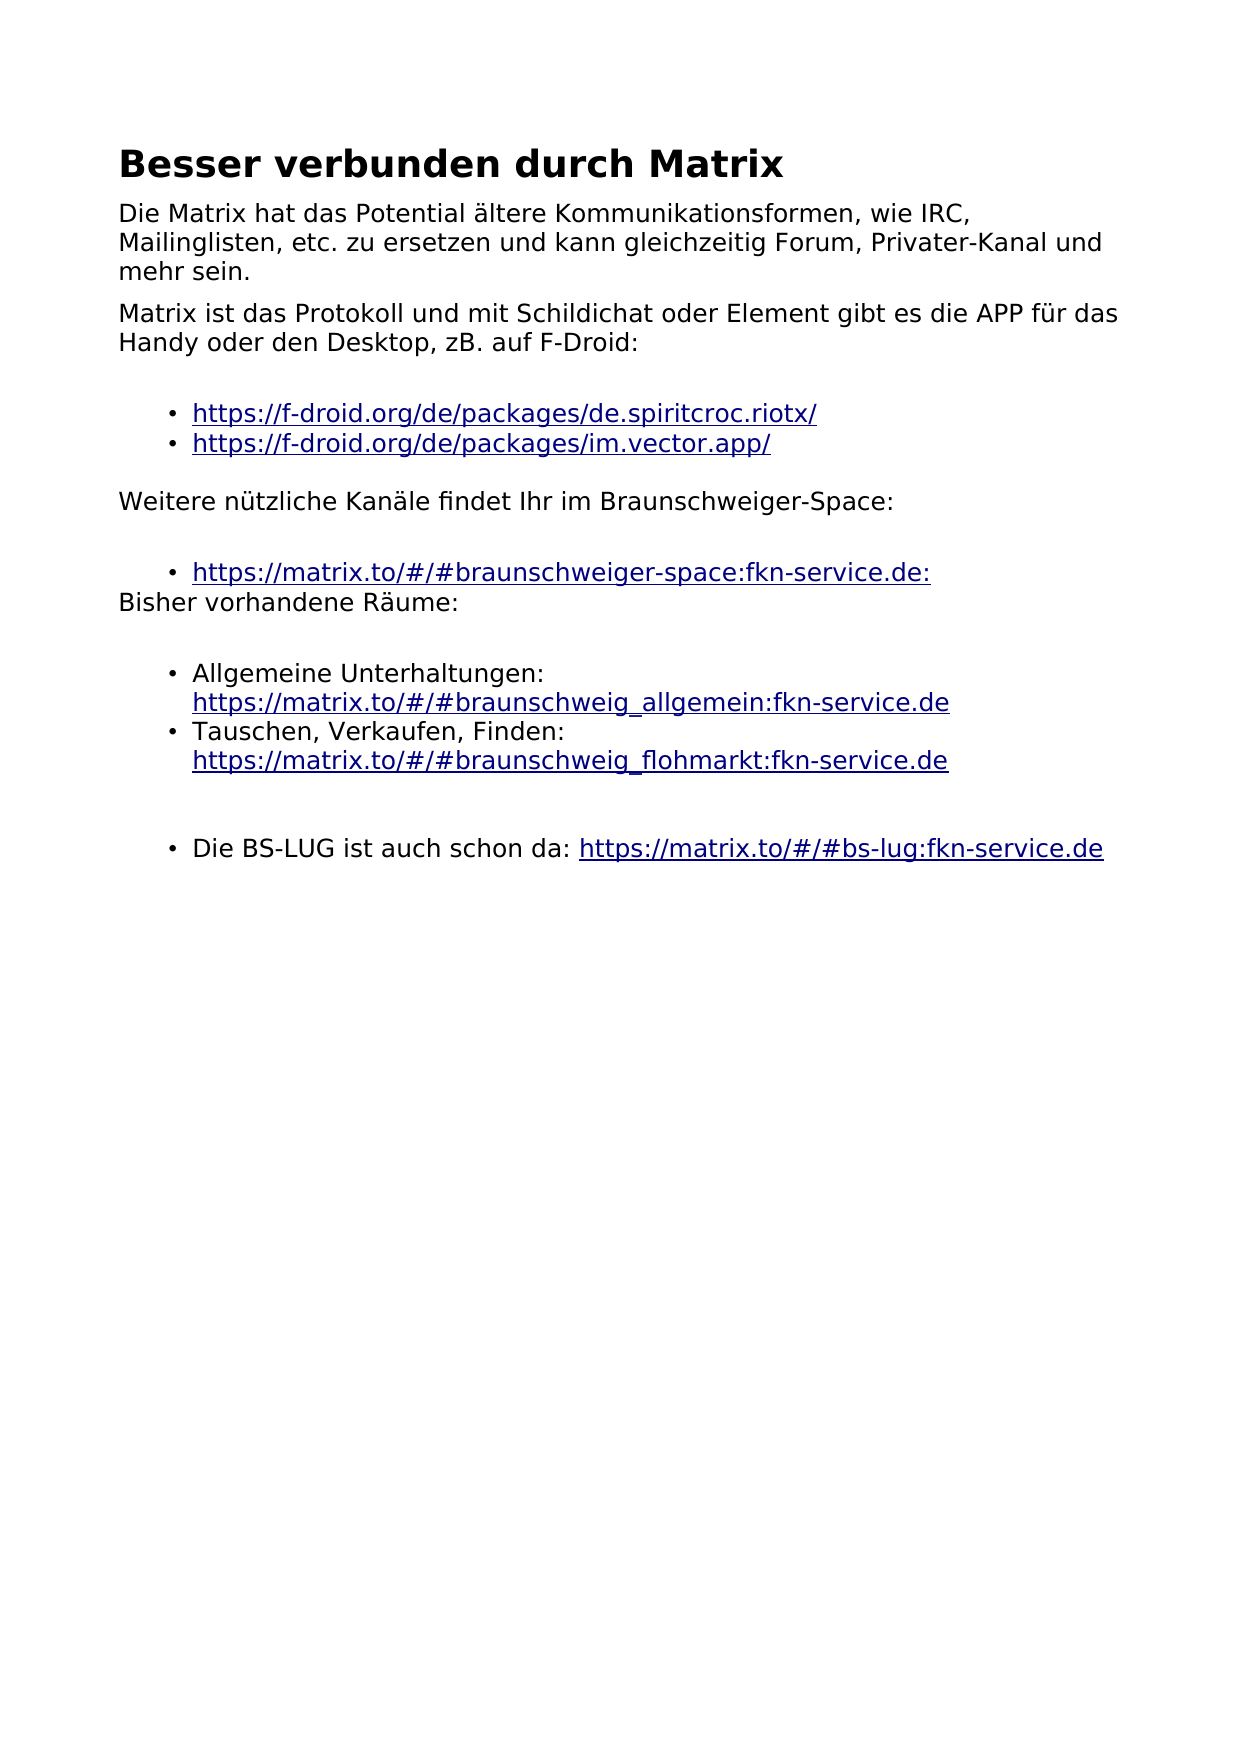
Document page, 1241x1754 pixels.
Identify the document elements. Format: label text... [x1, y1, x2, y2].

subtitle Besser verbunden durch Matrix [118, 143, 1122, 187]
text Weitere nützliche Kanäle findet Ihr im Braunschweiger-Space: [118, 487, 1122, 517]
text Matrix ist das Protokoll und mit Schildichat oder Element gibt es die APP für das Handy oder den Desktop, zB. auf F-Droid: [118, 299, 1122, 358]
list https://f-droid.org/de/packages/im.vector.app/ [177, 429, 1122, 458]
list Allgemeine Unterhaltungen: https://matrix.to/#/#braunschweig_allgemein:fkn-service.de [177, 659, 1122, 717]
list https://f-droid.org/de/packages/de.spiritcroc.riotx/ [177, 399, 1122, 429]
text Die Matrix hat das Potential ältere Kommunikationsformen, wie IRC, Mailinglisten, etc. zu ersetzen und kann gleichzeitig Forum, Privater-Kanal und mehr sein. [118, 199, 1122, 287]
list Die BS-LUG ist auch schon da: https://matrix.to/#/#bs-lug:fkn-service.de [177, 834, 1122, 864]
text Bisher vorhandene Räume: [118, 588, 1122, 617]
list Tauschen, Verkaufen, Finden: https://matrix.to/#/#braunschweig_flohmarkt:fkn-service.de [177, 717, 1122, 776]
list https://matrix.to/#/#braunschweiger-space:fkn-service.de: [177, 558, 1122, 588]
